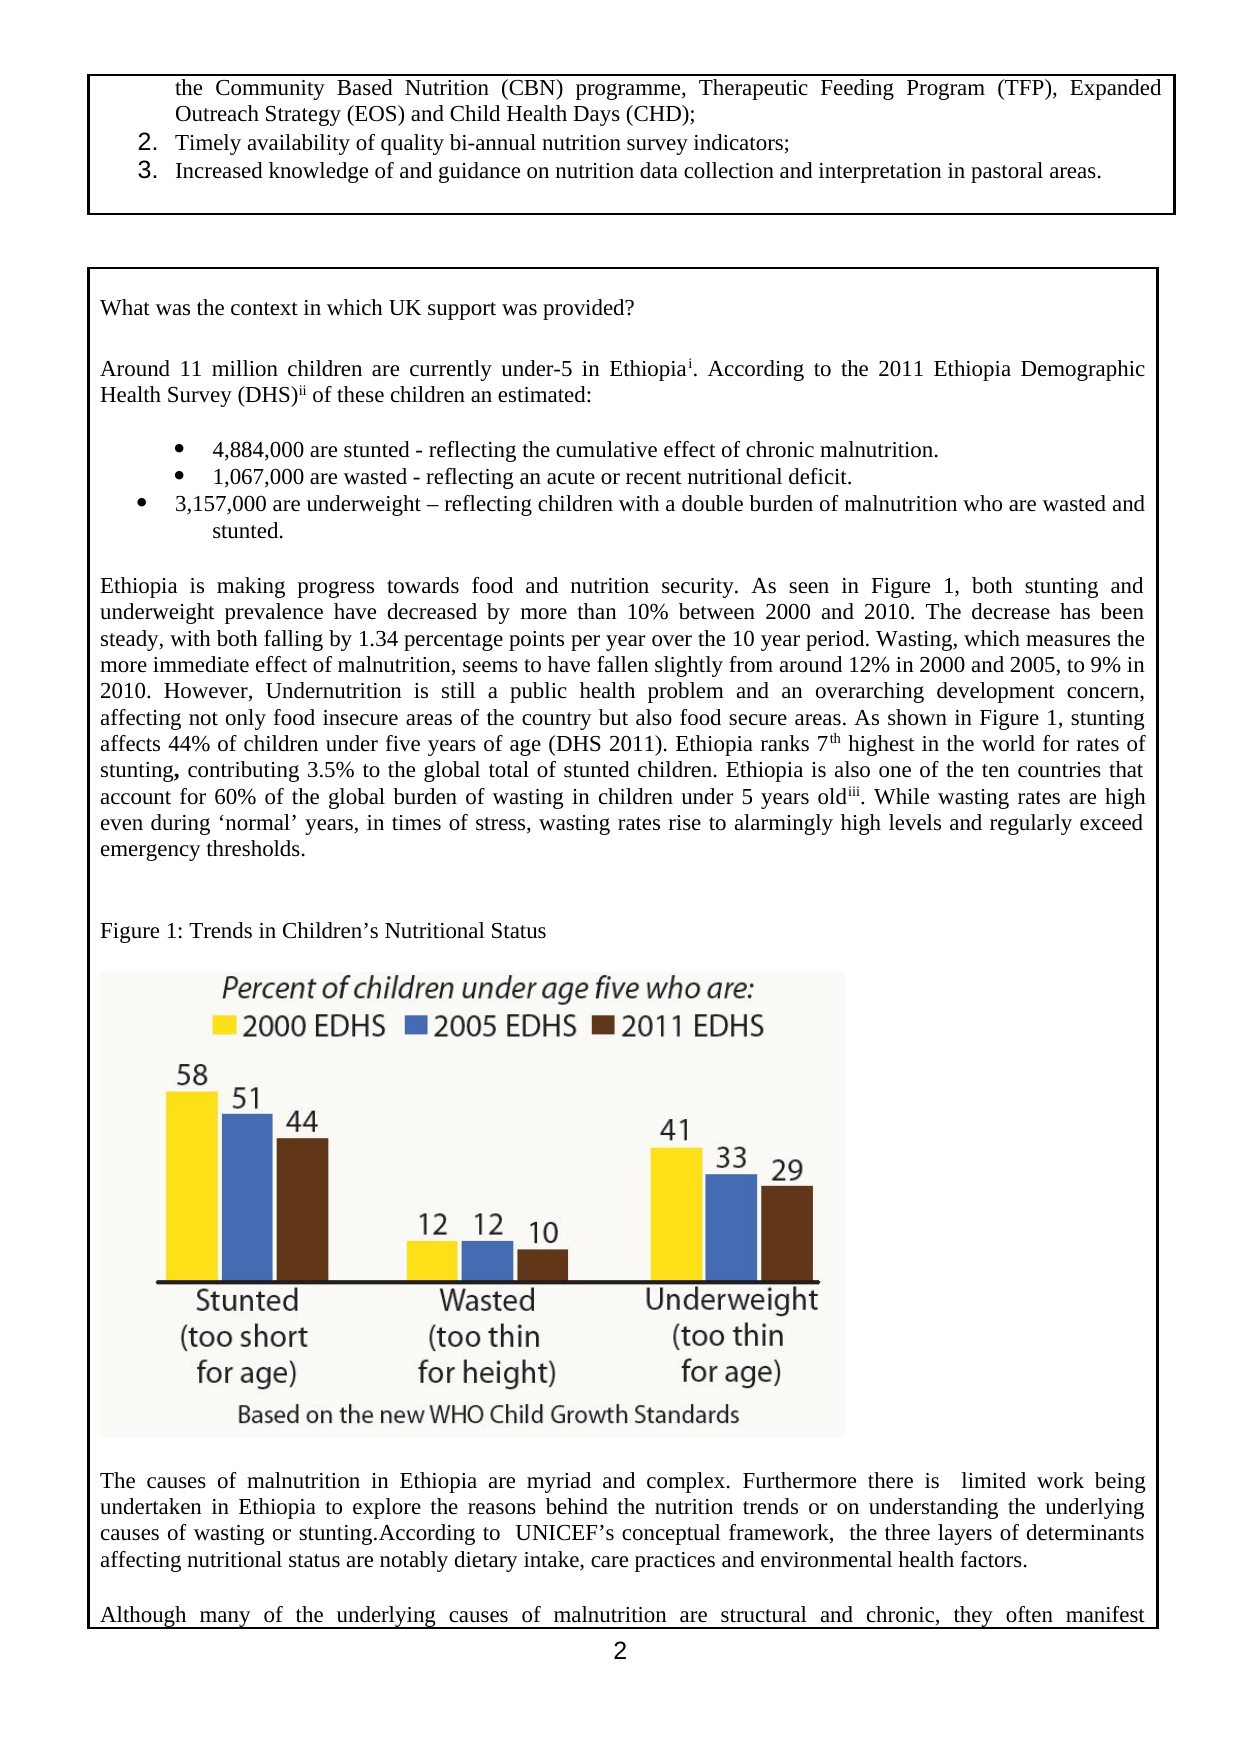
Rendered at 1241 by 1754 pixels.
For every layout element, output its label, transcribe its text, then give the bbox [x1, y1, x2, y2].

table_cell the Community Based Nutrition (CBN) programme, Therapeutic Feeding Program (TFP), Expanded Outreach Strategy (EOS) and Child Health Days (CHD); Timely availability of quality bi-annual nutrition survey indicators; Increased knowledge of and guidance on nutrition data collection and interpretation in pastoral areas. [90, 76, 1173, 213]
table_header What was the context in which UK support was provided? [90, 269, 1156, 326]
table_cell Around 11 million children are currently under-5 in Ethiopia. According to the 2011 Ethiopia Demographic Health Survey (DHS) of these children an estimated: 4,884,000 are stunted - reflecting the cumulative effect of chronic malnutrition. 1,067,000 are wasted - reflecting an acute or recent nutritional deficit. 3,157,000 are underweight – reflecting children with a double burden of malnutrition who are wasted and stunted. Ethiopia is making progress towards food and nutrition security. As seen in Figure 1, both stunting and underweight prevalence have decreased by more than 10% between 2000 and 2010. The decrease has been steady, with both falling by 1.34 percentage points per year over the 10 year period. Wasting, which measures the more immediate effect of malnutrition, seems to have fallen slightly from around 12% in 2000 and 2005, to 9% in 2010. However, Undernutrition is still a public health problem and an overarching development concern, affecting not only food insecure areas of the country but also food secure areas. As shown in Figure 1, stunting affects 44% of children under five years of age (DHS 2011). Ethiopia ranks 7th highest in the world for rates of stunting, contributing 3.5% to the global total of stunted children. Ethiopia is also one of the ten countries that account for 60% of the global burden of wasting in children under 5 years old. While wasting rates are high even during ‘normal’ years, in times of stress, wasting rates rise to alarmingly high levels and regularly exceed emergency thresholds. Figure 1: Trends in Children’s Nutritional Status The causes of malnutrition in Ethiopia are myriad and complex. Furthermore there is limited work being undertaken in Ethiopia to explore the reasons behind the nutrition trends or on understanding the underlying causes of wasting or stunting.According to UNICEF’s conceptual framework, the three layers of determinants affecting nutritional status are notably dietary intake, care practices and environmental health factors. Although many of the underlying causes of malnutrition are structural and chronic, they often manifest [90, 326, 1156, 1627]
